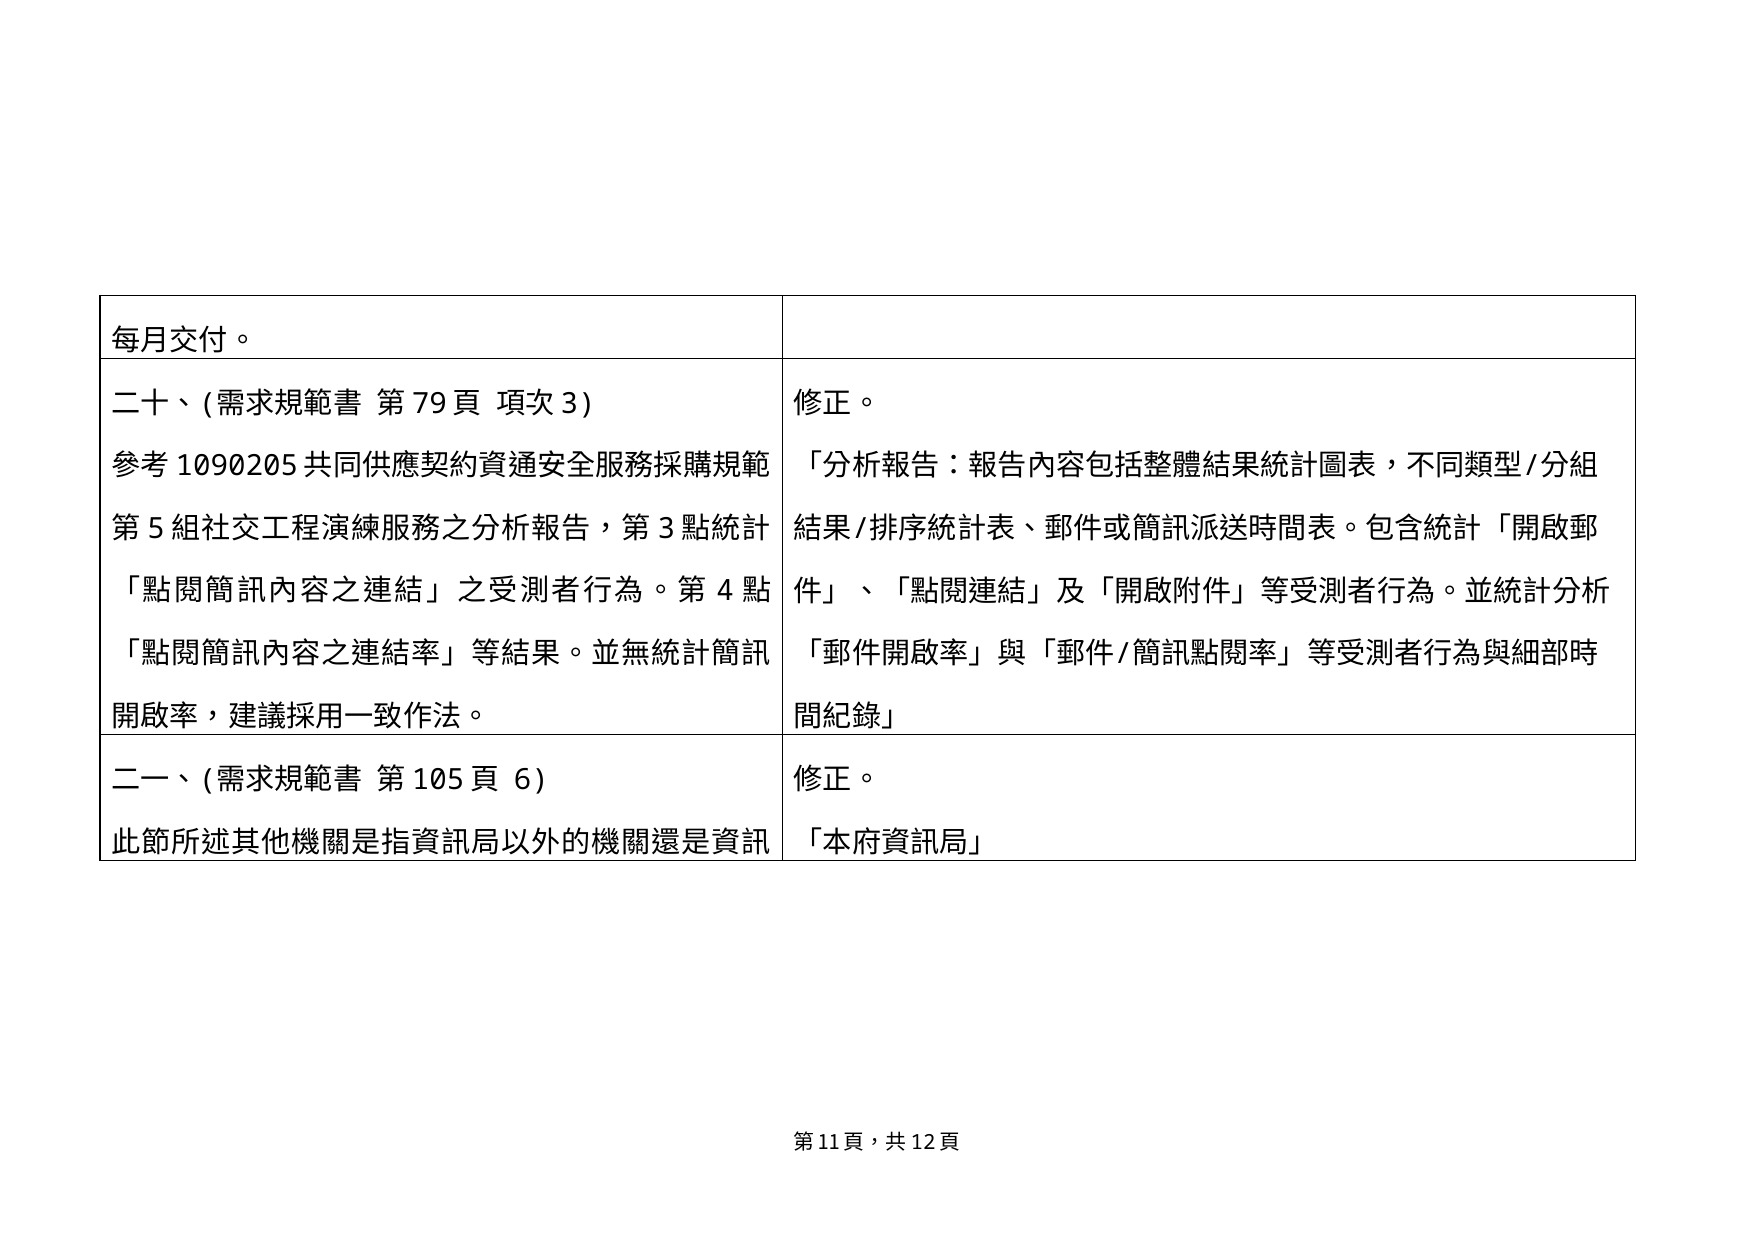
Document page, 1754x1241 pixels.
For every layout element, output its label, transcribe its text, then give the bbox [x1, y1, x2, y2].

table_cell 修正。 「本府資訊局」 [783, 735, 1635, 860]
table_cell 二十、(需求規範書 第79頁 項次3) 參考1090205共同供應契約資通安全服務採購規範第5組社交工程演練服務之分析報告，第3點統計「點閱簡訊內容之連結」之受測者行為。第4點「點閱簡訊內容之連結率」等結果。並無統計簡訊開啟率，建議採用一致作法。 [101, 359, 782, 734]
table_cell [783, 296, 1635, 358]
table_cell 每月交付。 [101, 296, 782, 358]
table_cell 修正。 「分析報告：報告內容包括整體結果統計圖表，不同類型/分組結果/排序統計表、郵件或簡訊派送時間表。包含統計「開啟郵件」、「點閱連結」及「開啟附件」等受測者行為。並統計分析「郵件開啟率」與「郵件/簡訊點閱率」等受測者行為與細部時間紀錄」 [783, 359, 1635, 734]
table_cell 二一、(需求規範書 第105頁 6) 此節所述其他機關是指資訊局以外的機關還是資訊 [101, 735, 782, 860]
